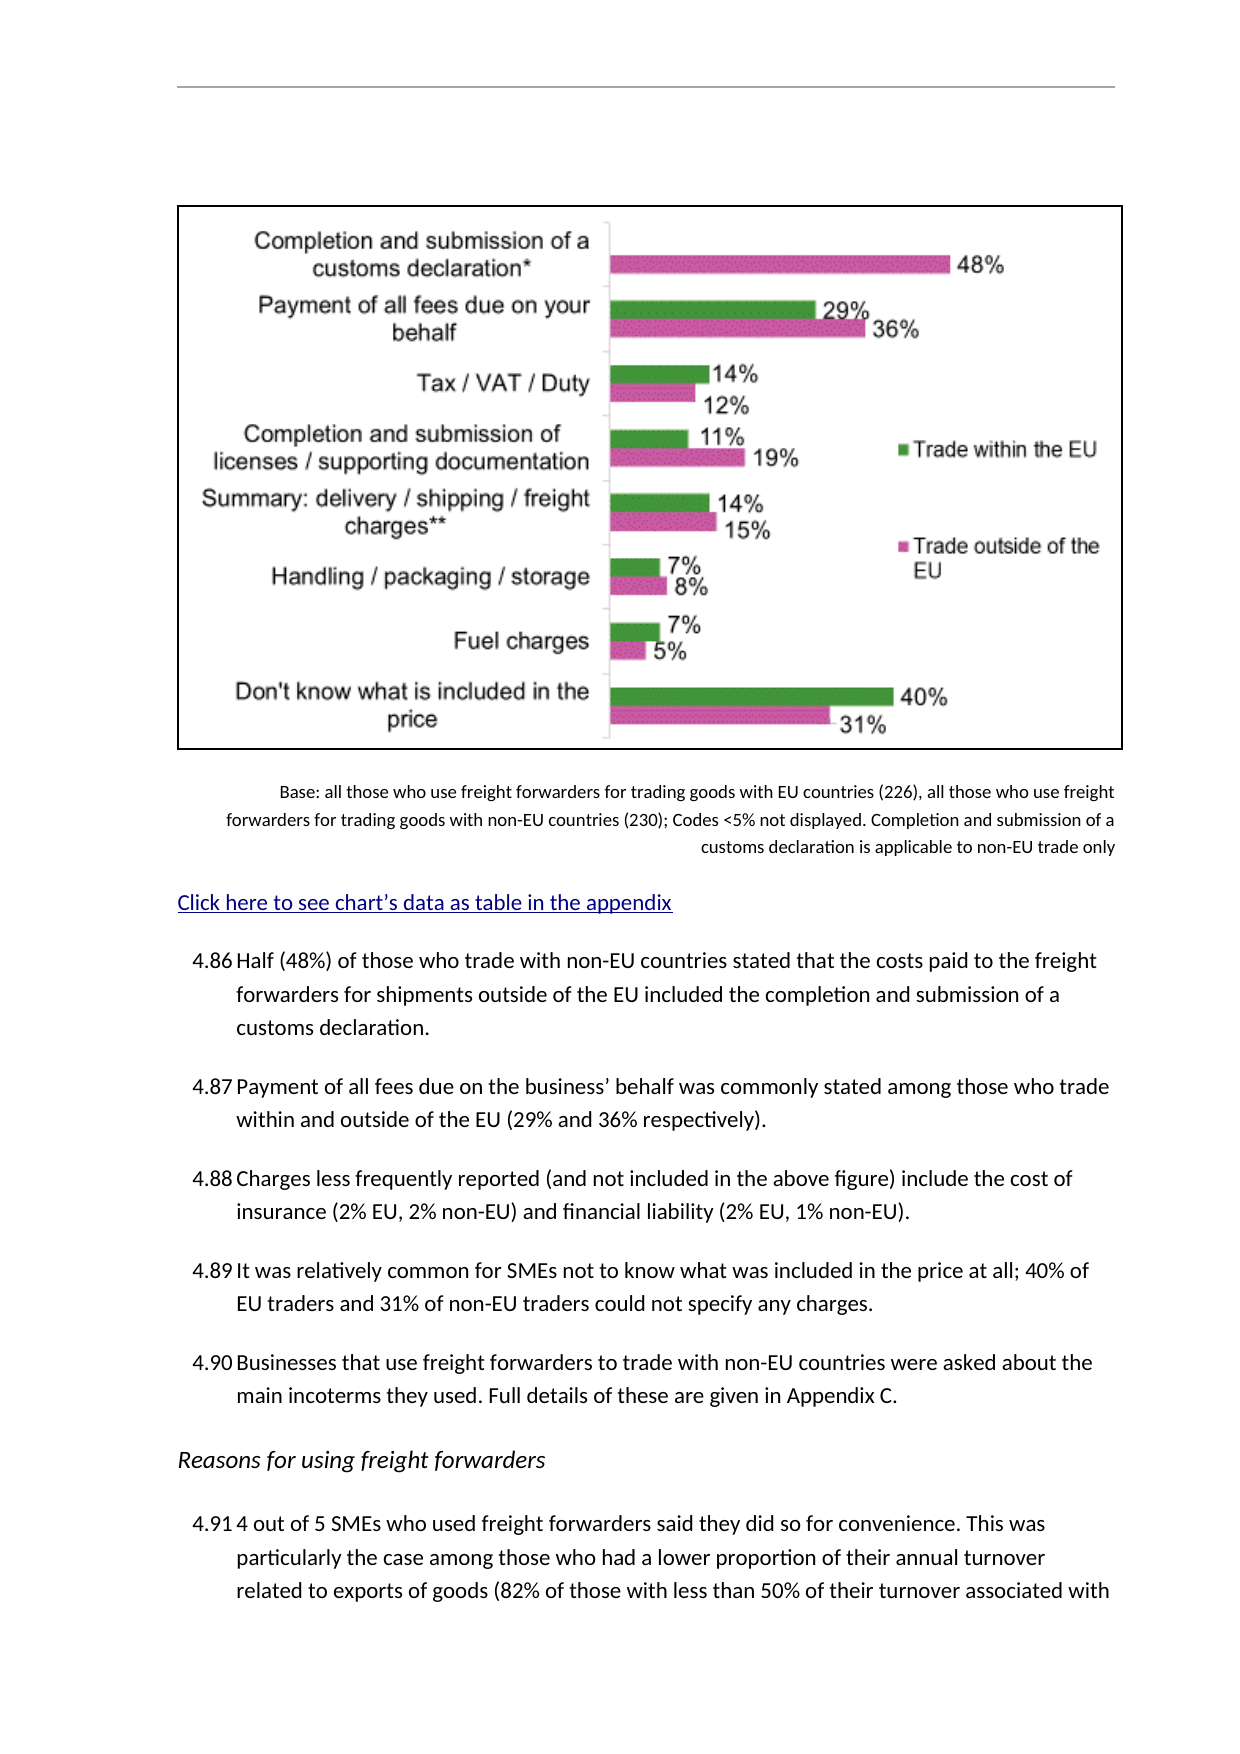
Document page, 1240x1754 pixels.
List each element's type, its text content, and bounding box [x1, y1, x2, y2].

subtitle Reasons for using freight forwarders [177, 1444, 1115, 1475]
list It was relatively common for SMEs not to know what was included in the price at all; 40% of EU traders and 31% of non-EU traders could not specify any charges. [192, 1256, 1115, 1318]
list Half (48%) of those who trade with non-EU countries stated that the costs paid to the freight forwarders for shipments outside of the EU included the completion and submission of a customs declaration. [192, 946, 1115, 1041]
text Click here to see chart’s data as table in the appendix [177, 888, 1115, 916]
list Charges less frequently reported (and not included in the above figure) include the cost of insurance (2% EU, 2% non-EU) and financial liability (2% EU, 1% non-EU). [192, 1164, 1115, 1226]
text Base: all those who use freight forwarders for trading goods with EU countries (226), all those who use freight forwarders for trading goods with non-EU countries (230); Codes <5% not displayed. Completion and submission of a customs declaration is applicable to non-EU trade only [192, 780, 1115, 858]
list Businesses that use freight forwarders to trade with non-EU countries were asked about the main incoterms they used. Full details of these are given in Appendix C. [192, 1348, 1115, 1410]
list Payment of all fees due on the business’ behalf was commonly stated among those who trade within and outside of the EU (29% and 36% respectively). [192, 1072, 1115, 1133]
list 4 out of 5 SMEs who used freight forwarders said they did so for convenience. This was particularly the case among those who had a lower proportion of their annual turnover related to exports of goods (82% of those with less than 50% of their turnover associated with [192, 1509, 1115, 1605]
